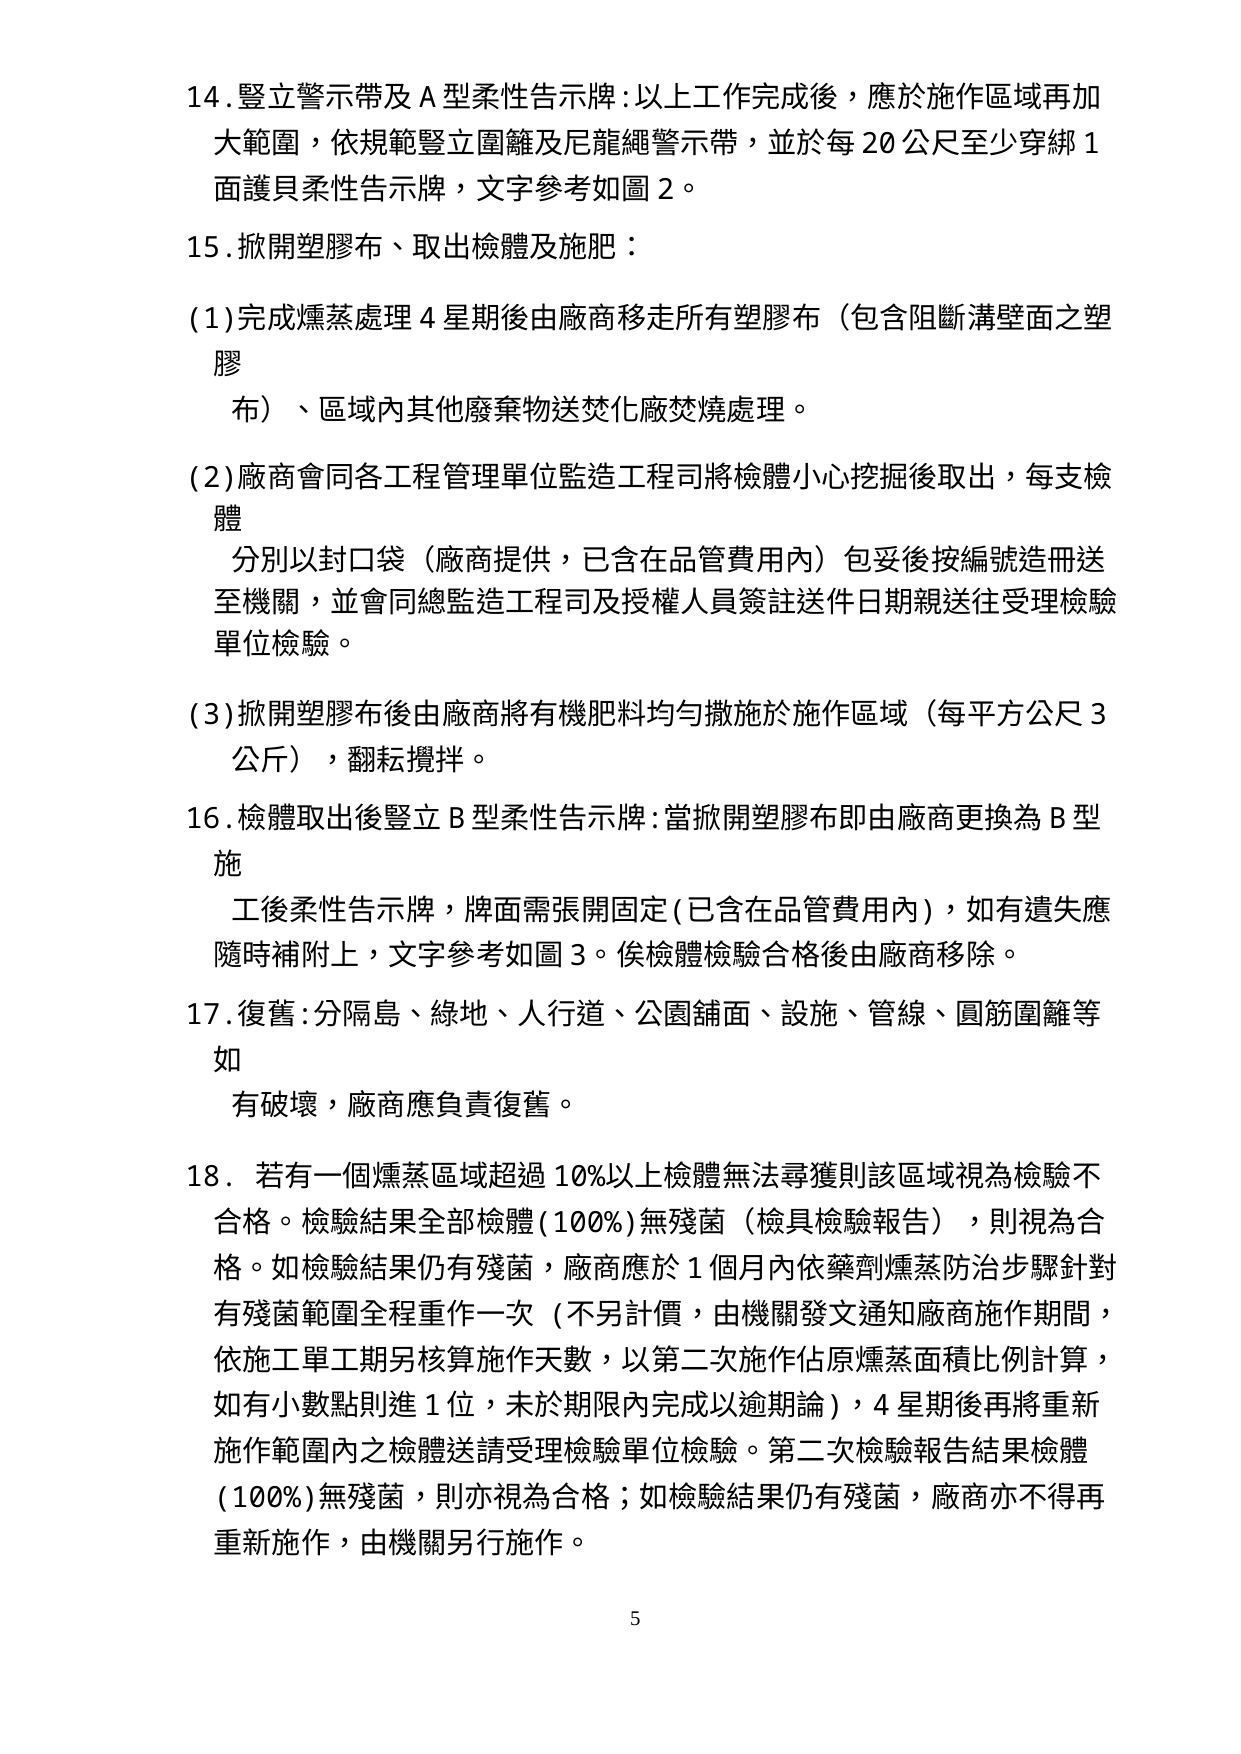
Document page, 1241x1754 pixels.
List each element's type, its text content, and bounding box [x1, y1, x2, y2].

text (3)掀開塑膠布後由廠商將有機肥料均勻撒施於施作區域（每平方公尺3 公斤），翻耘攪拌。 [185, 687, 1122, 779]
text (1)完成燻蒸處理4星期後由廠商移走所有塑膠布（包含阻斷溝壁面之塑膠 布）、區域內其他廢棄物送焚化廠焚燒處理。 [185, 292, 1122, 429]
text 14.豎立警示帶及A型柔性告示牌:以上工作完成後，應於施作區域再加大範圍，依規範豎立圍籬及尼龍繩警示帶，並於每20公尺至少穿綁1面護貝柔性告示牌，文字參考如圖2。 [185, 71, 1122, 208]
text 17.復舊:分隔島、綠地、人行道、公園舖面、設施、管線、圓筋圍籬等如 有破壞，廠商應負責復舊。 [185, 987, 1122, 1125]
text 15.掀開塑膠布、取出檢體及施肥： [185, 221, 1122, 267]
text 16.檢體取出後豎立B型柔性告示牌:當掀開塑膠布即由廠商更換為B型施 工後柔性告示牌，牌面需張開固定(已含在品管費用內)，如有遺失應隨時補附上，文字參考如圖3。俟檢體檢驗合格後由廠商移除。 [185, 792, 1122, 975]
text (2)廠商會同各工程管理單位監造工程司將檢體小心挖掘後取出，每支檢體 分別以封口袋（廠商提供，已含在品管費用內）包妥後按編號造冊送至機關，並會同總監造工程司及授權人員簽註送件日期親送往受理檢驗單位檢驗。 [185, 454, 1122, 662]
text 18. 若有一個燻蒸區域超過10%以上檢體無法尋獲則該區域視為檢驗不合格。檢驗結果全部檢體(100%)無殘菌（檢具檢驗報告），則視為合格。如檢驗結果仍有殘菌，廠商應於1個月內依藥劑燻蒸防治步驟針對有殘菌範圍全程重作一次 (不另計價，由機關發文通知廠商施作期間，依施工單工期另核算施作天數，以第二次施作佔原燻蒸面積比例計算，如有小數點則進1位，未於期限內完成以逾期論)，4星期後再將重新施作範圍內之檢體送請受理檢驗單位檢驗。第二次檢驗報告結果檢體(100%)無殘菌，則亦視為合格；如檢驗結果仍有殘菌，廠商亦不得再重新施作，由機關另行施作。 [185, 1150, 1122, 1562]
